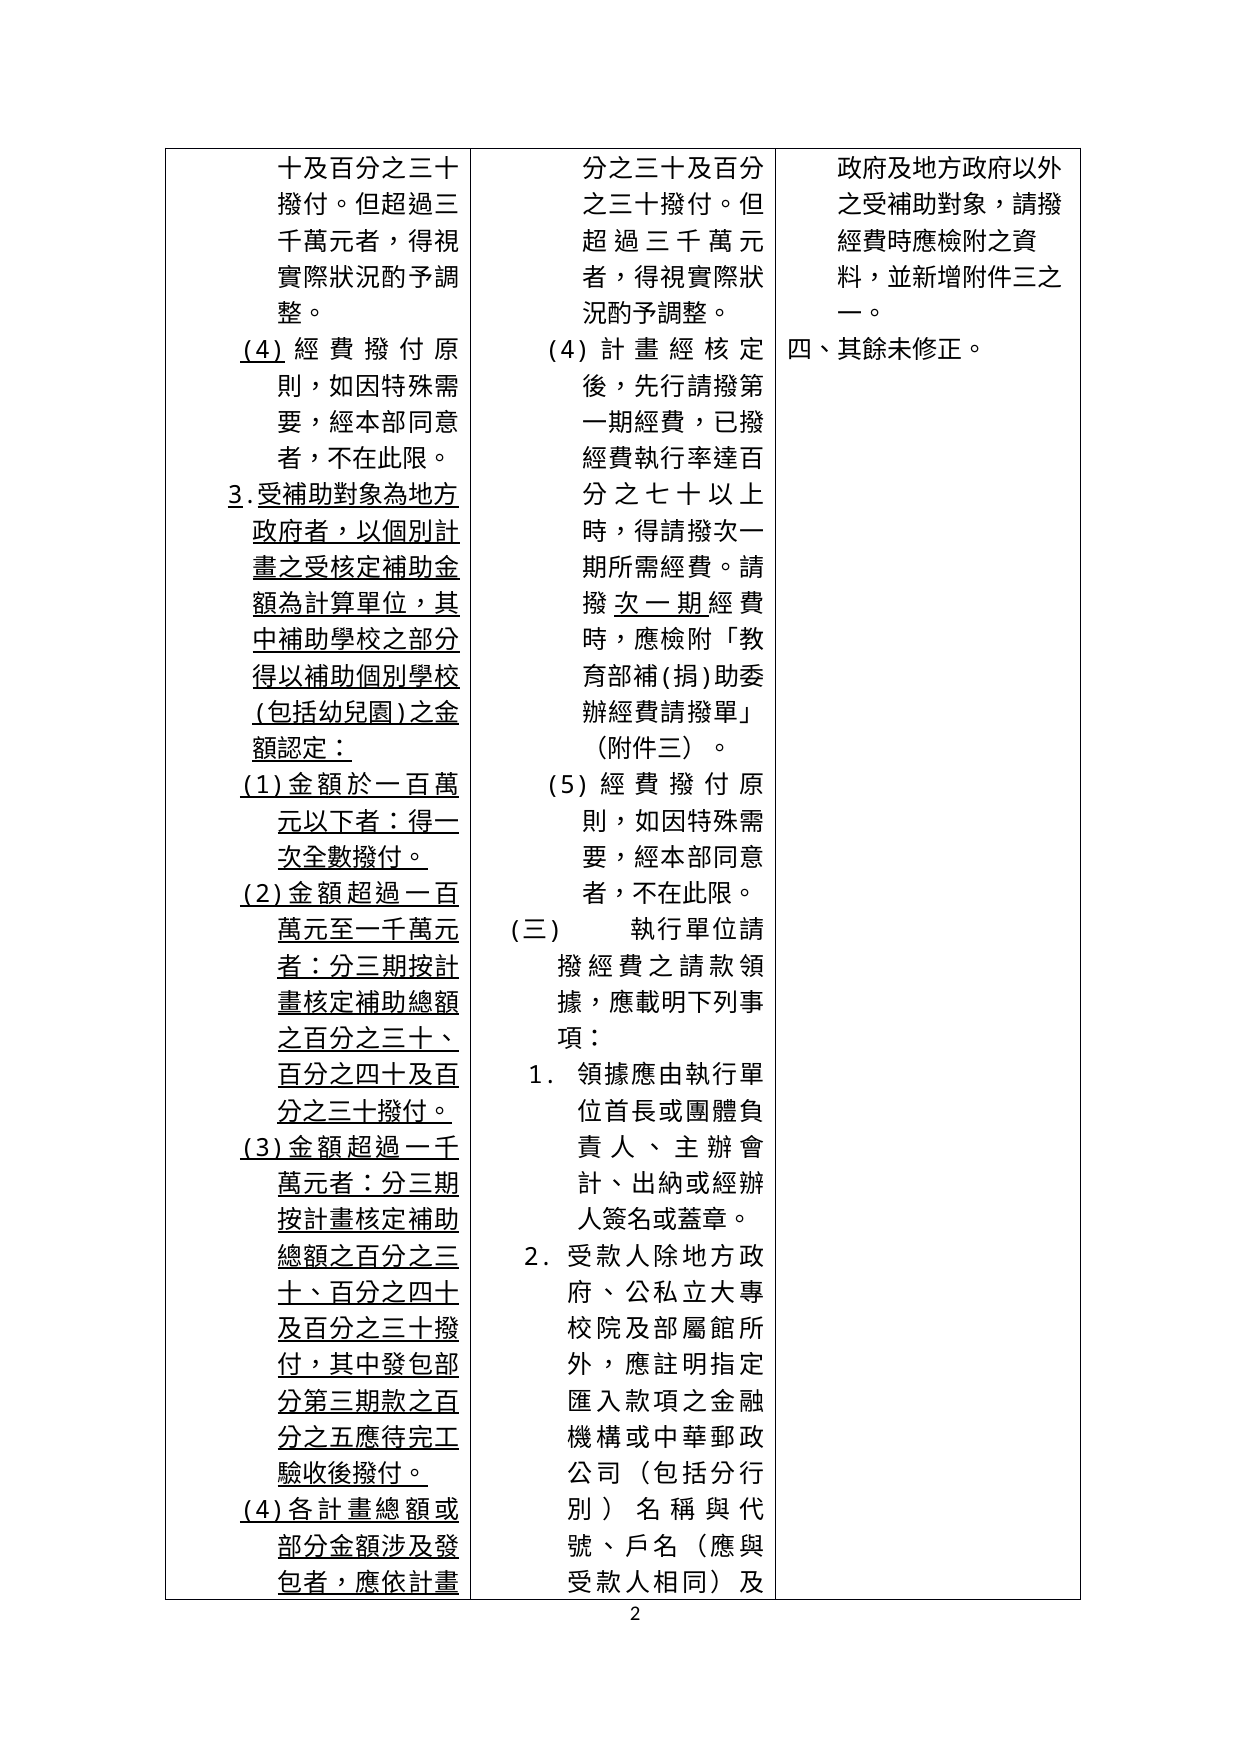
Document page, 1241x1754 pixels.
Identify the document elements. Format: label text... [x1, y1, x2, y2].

table_cell 十及百分之三十撥付。但超過三千萬元者，得視實際狀況酌予調整。 (4)經費撥付原則，如因特殊需要，經本部同意者，不在此限。 3.受補助對象為地方政府者，以個別計畫之受核定補助金額為計算單位，其中補助學校之部分得以補助個別學校(包括幼兒園)之金額認定： (1)金額於一百萬元以下者：得一次全數撥付。 (2)金額超過一百萬元至一千萬元者：分三期按計畫核定補助總額之百分之三十、百分之四十及百分之三十撥付。 (3)金額超過一千萬元者：分三期按計畫核定補助總額之百分之三十、百分之四十及百分之三十撥付，其中發包部分第三期款之百分之五應待完工驗收後撥付。 (4)各計畫總額或部分金額涉及發包者，應依計畫 [166, 149, 470, 1599]
table_cell 政府及地方政府以外之受補助對象，請撥經費時應檢附之資料，並新增附件三之一。 四、其餘未修正。 [776, 149, 1080, 1599]
table_cell 五、各計畫執行單位應儘速依下列規定，檢附領據送本部辦理撥款： 受補助之地方政府請款時，其經費如屬須納入預算辦理者，應出具納入預算證明。但已成立附屬單位預算地方教育發展基金得免附之。 經費撥付原則： 1.訂有協議書者，依協議書議定方式辦理。 2.以個別計畫之單一執行單位受核定補(捐)助或委辦金額為計算單位： (1)金額於新臺幣四百萬元以下者：得一次全數撥付。 (2)金額超過新臺幣四百萬元至一千萬元以下者：分二期按計畫核定總額之百分之六十及百分之四十撥付。 (3)金額超過新臺幣一千萬元者：分三期按計畫之百分之四十、百分之三十及百分之三十撥付。但超過三千萬元者，得視實際狀況酌予調整。 (4)計畫經核定後，先行請撥第一期經費，已撥經費執行率達百分之七十以上時，得請撥次一期所需經費。請撥次一期經費時，應檢附「教育部補(捐)助委辦經費請撥單」（附件三）。 (5)經費撥付原則，如因特殊需要，經本部同意者，不在此限。 執行單位請撥經費之請款領據，應載明下列事項： 領據應由執行單位首長或團體負責人、主辦會計、出納或經辦人簽名或蓋章。 受款人除地方政府、公私立大專校院及部屬館所外，應註明指定匯入款項之金融機構或中華郵政公司（包括分行別）名稱與代號、戶名（應與受款人相同）及帳號。 各執行單位收到本部撥付之各項補(捐)助或委辦經費時，如依本部規定須轉撥經費至其他執行單位者，應配合計畫執行進度儘速轉撥，倘經發現未確實辦理者，本部得依情節輕重，酌減嗣後補(捐)助金額或停止補(捐)助一年至五年。 [471, 149, 775, 1599]
